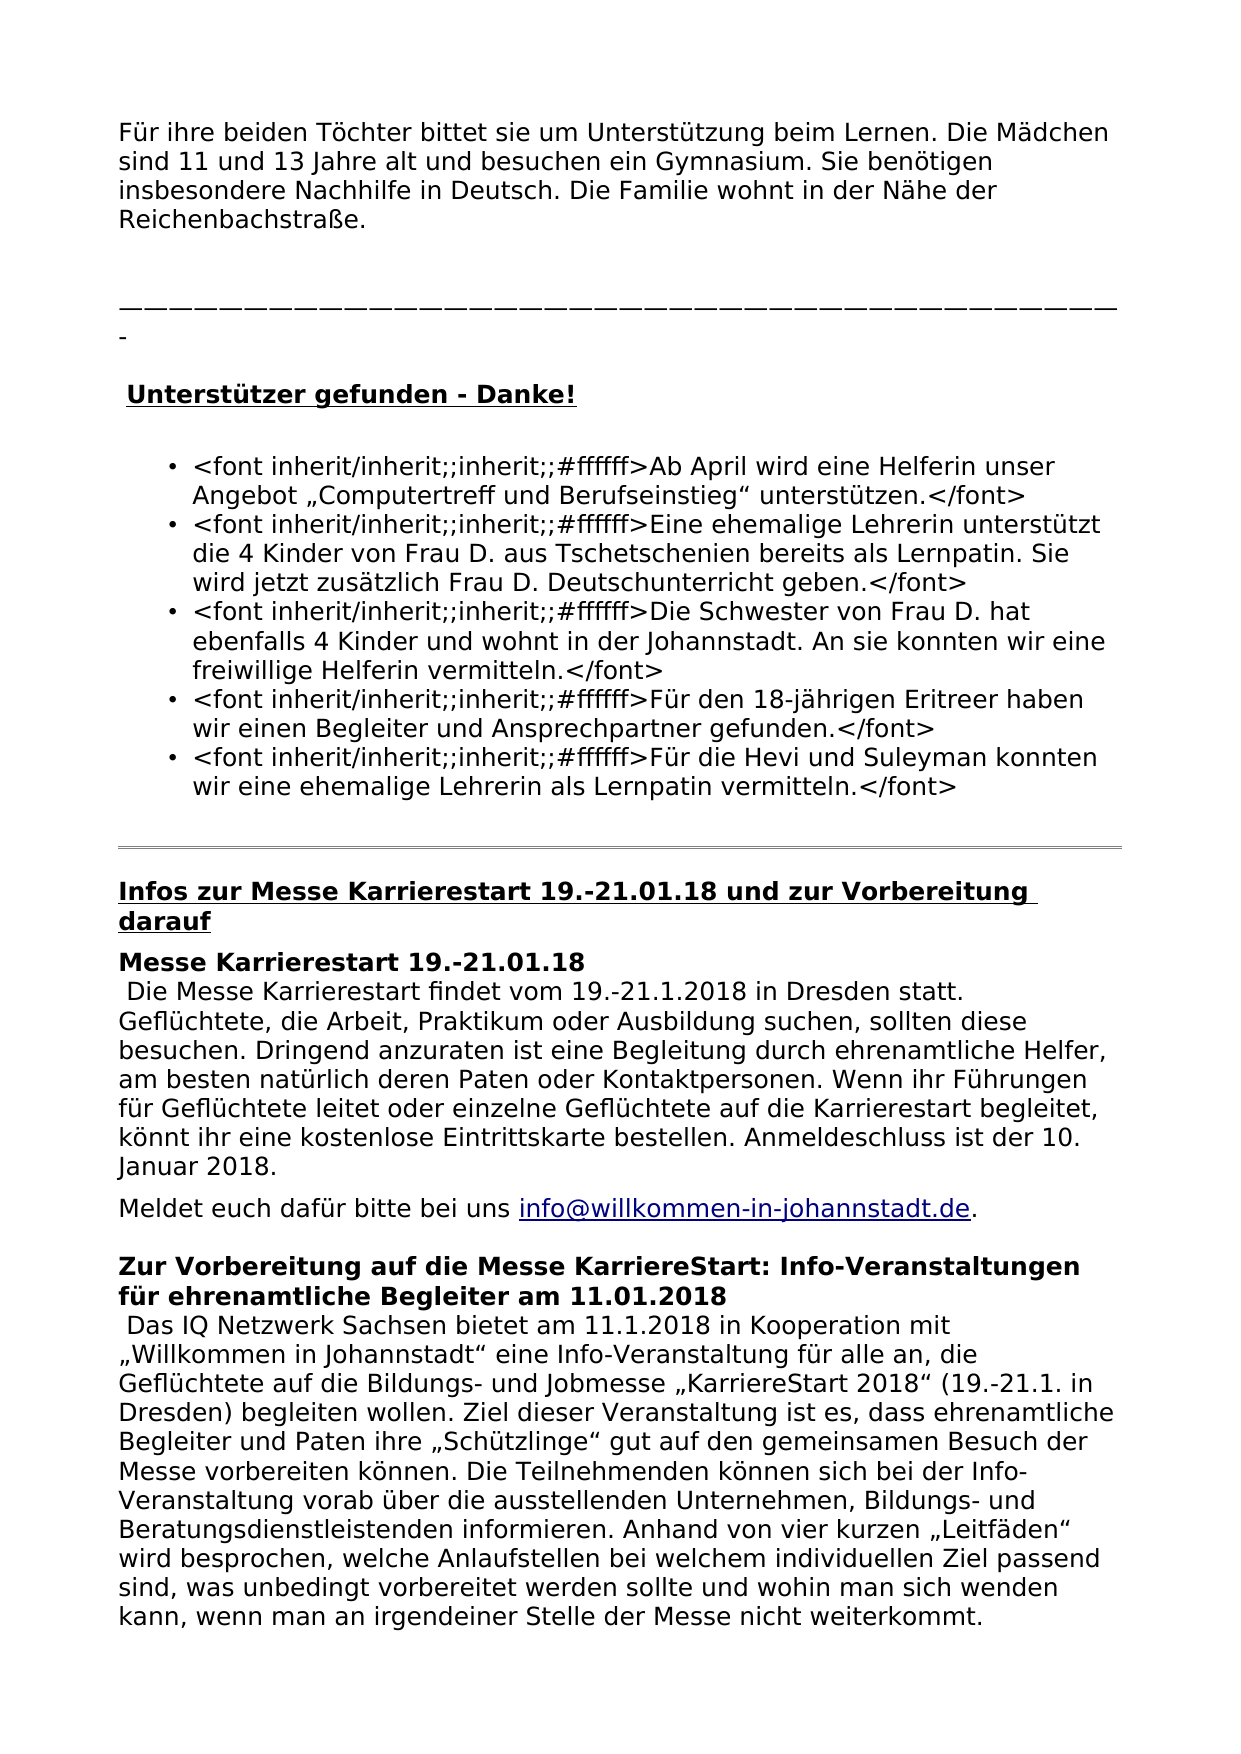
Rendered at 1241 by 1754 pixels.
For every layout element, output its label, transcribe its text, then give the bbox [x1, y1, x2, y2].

list <font inherit/inherit;;inherit;;#ffffff>Eine ehemalige Lehrerin unterstützt die 4 Kinder von Frau D. aus Tschetschenien bereits als Lernpatin. Sie wird jetzt zusätzlich Frau D. Deutschunterricht geben.</font> [177, 510, 1122, 598]
text Meldet euch dafür bitte bei uns info@willkommen-in-johannstadt.de. Zur Vorbereitung auf die Messe KarriereStart: Info-Veranstaltungen für ehrenamtliche Begleiter am 11.01.2018 Das IQ Netzwerk Sachsen bietet am 11.1.2018 in Kooperation mit „Willkommen in Johannstadt“ eine Info-Veranstaltung für alle an, die Geflüchtete auf die Bildungs- und Jobmesse „KarriereStart 2018“ (19.-21.1. in Dresden) begleiten wollen. Ziel dieser Veranstaltung ist es, dass ehrenamtliche Begleiter und Paten ihre „Schützlinge“ gut auf den gemeinsamen Besuch der Messe vorbereiten können. Die Teilnehmenden können sich bei der Info-Veranstaltung vorab über die ausstellenden Unternehmen, Bildungs- und Beratungsdienstleistenden informieren. Anhand von vier kurzen „Leitfäden“ wird besprochen, welche Anlaufstellen bei welchem individuellen Ziel passend sind, was unbedingt vorbereitet werden sollte und wohin man sich wenden kann, wenn man an irgendeiner Stelle der Messe nicht weiterkommt. [118, 1194, 1122, 1632]
text Infos zur Messe Karrierestart 19.-21.01.18 und zur Vorbereitung darauf [118, 878, 1122, 936]
list <font inherit/inherit;;inherit;;#ffffff>Für die Hevi und Suleyman konnten wir eine ehemalige Lehrerin als Lernpatin vermitteln.</font> [177, 743, 1122, 802]
list <font inherit/inherit;;inherit;;#ffffff>Ab April wird eine Helferin unser Angebot „Computertreff und Berufseinstieg“ unterstützen.</font> [177, 452, 1122, 510]
text Für ihre beiden Töchter bittet sie um Unterstützung beim Lernen. Die Mädchen sind 11 und 13 Jahre alt und besuchen ein Gymnasium. Sie benötigen insbesondere Nachhilfe in Deutsch. Die Familie wohnt in der Nähe der Reichenbachstraße. ————————————————————————————————————————- Unterstützer gefunden - Danke! [118, 118, 1122, 410]
list <font inherit/inherit;;inherit;;#ffffff>Für den 18-jährigen Eritreer haben wir einen Begleiter und Ansprechpartner gefunden.</font> [177, 685, 1122, 743]
text Messe Karrierestart 19.-21.01.18 Die Messe Karrierestart findet vom 19.-21.1.2018 in Dresden statt. Geflüchtete, die Arbeit, Praktikum oder Ausbildung suchen, sollten diese besuchen. Dringend anzuraten ist eine Begleitung durch ehrenamtliche Helfer, am besten natürlich deren Paten oder Kontaktpersonen. Wenn ihr Führungen für Geflüchtete leitet oder einzelne Geflüchtete auf die Karrierestart begleitet, könnt ihr eine kostenlose Eintrittskarte bestellen. Anmeldeschluss ist der 10. Januar 2018. [118, 948, 1122, 1182]
list <font inherit/inherit;;inherit;;#ffffff>Die Schwester von Frau D. hat ebenfalls 4 Kinder und wohnt in der Johannstadt. An sie konnten wir eine freiwillige Helferin vermitteln.</font> [177, 598, 1122, 685]
